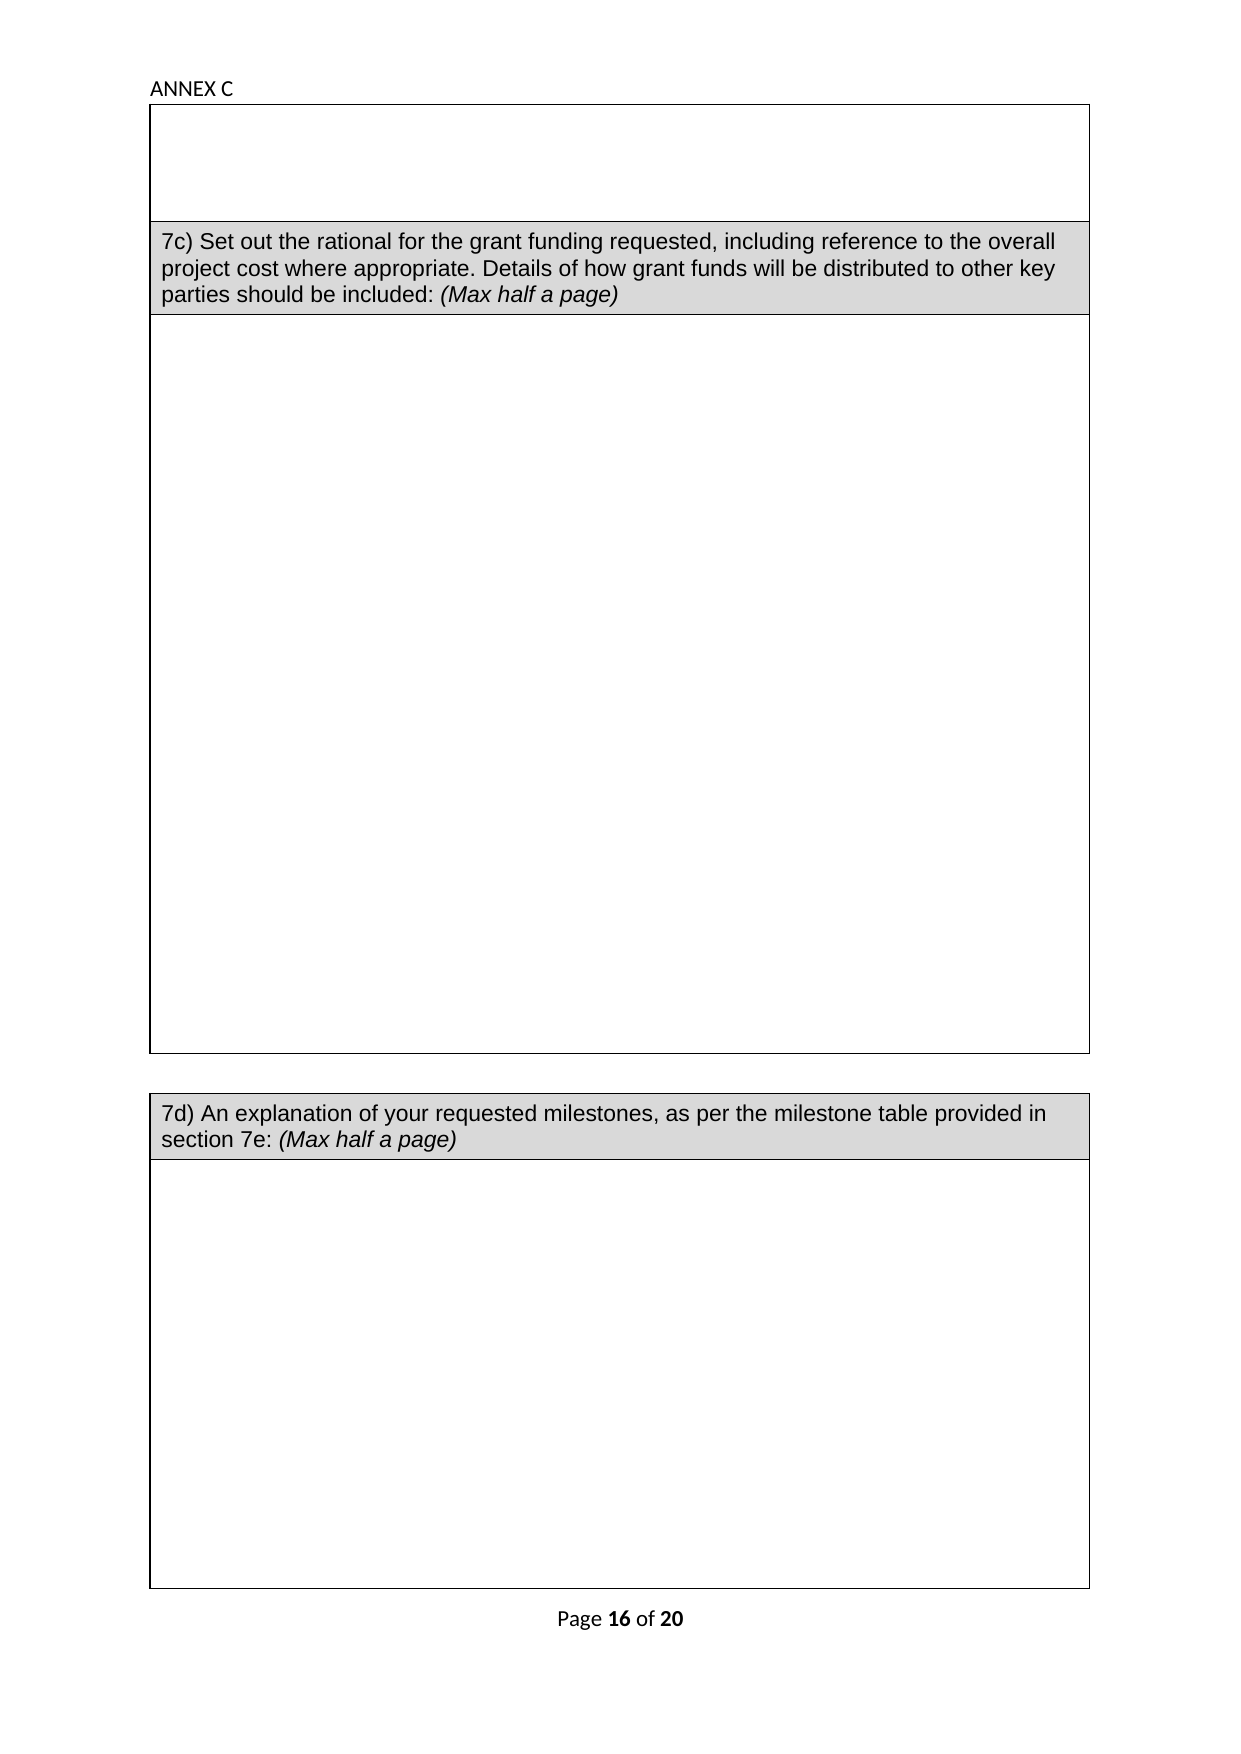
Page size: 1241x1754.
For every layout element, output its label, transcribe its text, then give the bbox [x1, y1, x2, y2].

table_cell [151, 315, 1089, 1053]
table_cell [151, 105, 1089, 221]
table_cell 7d) An explanation of your requested milestones, as per the milestone table provided in section 7e: (Max half a page) [151, 1094, 1089, 1159]
table_cell [151, 1160, 1089, 1587]
table_cell 7c) Set out the rational for the grant funding requested, including reference to the overall project cost where appropriate. Details of how grant funds will be distributed to other key parties should be included: (Max half a page) [151, 222, 1089, 314]
table_cell [150, 1054, 1089, 1093]
